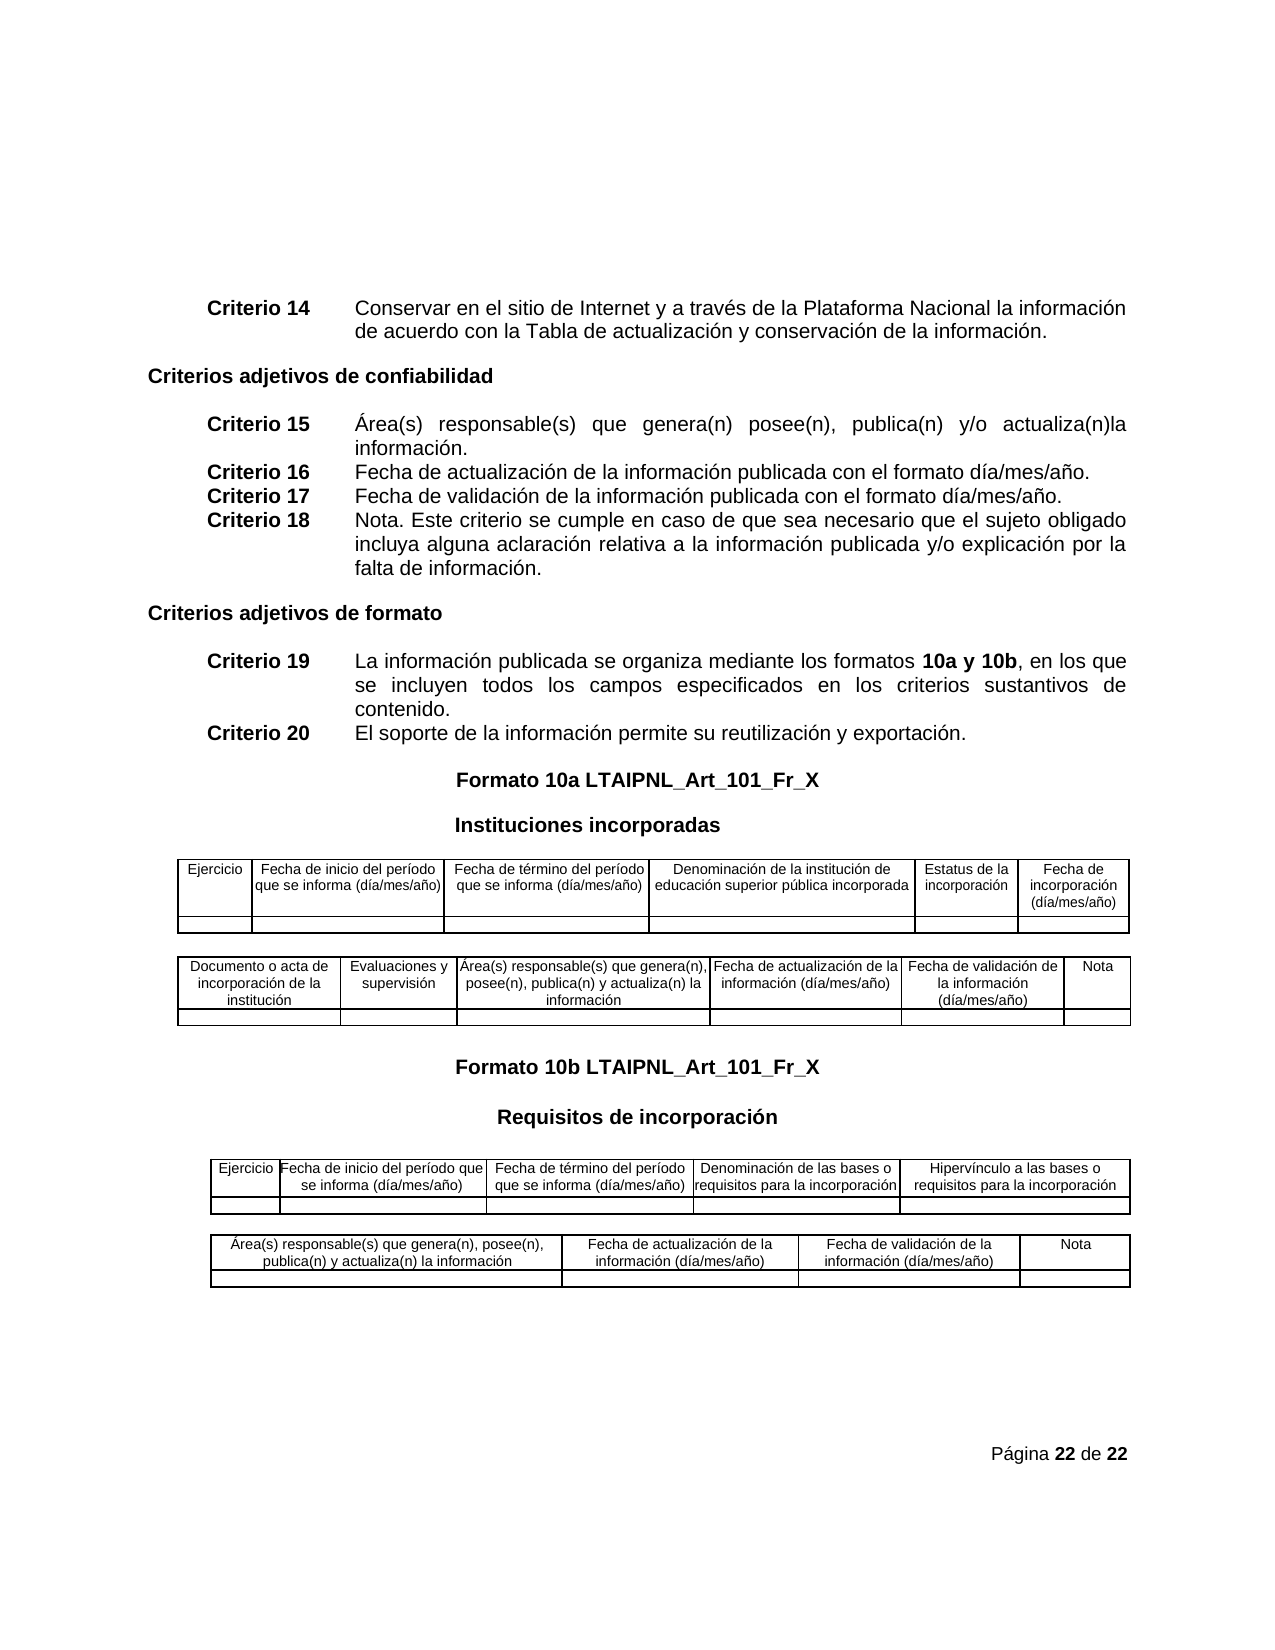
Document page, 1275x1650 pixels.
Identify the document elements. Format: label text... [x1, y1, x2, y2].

table_cell [281, 1198, 486, 1213]
table_header Fecha de actualización de la información (día/mes/año) [711, 958, 901, 1008]
table_cell [179, 1010, 340, 1024]
table_header Denominación de la institución de educación superior pública incorporada [650, 860, 914, 916]
text Requisitos de incorporación [148, 1105, 1127, 1129]
table_header Estatus de la incorporación [916, 860, 1017, 916]
table_cell [212, 1271, 561, 1286]
table_cell [902, 1010, 1063, 1024]
table_cell [212, 1198, 279, 1213]
table_cell [253, 917, 443, 932]
text Criterio 16 Fecha de actualización de la información publicada con el formato día/mes/año. [207, 460, 1127, 484]
text Criterio 14 Conservar en el sitio de Internet y a través de la Plataforma Nacional la información de acuerdo con la Tabla de actualización y conservación de la información. [207, 295, 1127, 343]
table_header Ejercicio [212, 1160, 279, 1196]
text Criterios adjetivos de formato [148, 601, 1127, 624]
table_header Evaluaciones y supervisión [341, 958, 456, 1008]
table_cell [458, 1010, 709, 1024]
table_cell [1021, 1271, 1129, 1286]
table_header Área(s) responsable(s) que genera(n), posee(n), publica(n) y actualiza(n) la información [212, 1236, 561, 1269]
table_header Área(s) responsable(s) que genera(n), posee(n), publica(n) y actualiza(n) la información [458, 958, 709, 1008]
table_cell [341, 1010, 456, 1024]
table_cell [916, 917, 1017, 932]
table_header Fecha de término del período que se informa (día/mes/año) [445, 860, 648, 916]
table_cell [1065, 1010, 1130, 1024]
text Criterio 18 Nota. Este criterio se cumple en caso de que sea necesario que el sujeto obligado incluya alguna aclaración relativa a la información publicada y/o explicación por la falta de información. [207, 508, 1127, 580]
table_cell [650, 917, 914, 932]
table_header Nota [1021, 1236, 1129, 1269]
text Criterios adjetivos de confiabilidad [148, 364, 1127, 388]
text Criterio 17 Fecha de validación de la información publicada con el formato día/mes/año. [207, 484, 1127, 508]
text Formato 10a LTAIPNL_Art_101_Fr_X [148, 768, 1127, 792]
table_header Nota [1065, 958, 1130, 1008]
table_header Fecha de incorporación (día/mes/año) [1019, 860, 1128, 916]
table_header Denominación de las bases o requisitos para la incorporación [694, 1160, 899, 1196]
table_cell [901, 1198, 1129, 1213]
text Instituciones incorporadas [148, 816, 1027, 837]
table_header Ejercicio [179, 860, 251, 916]
table_header Fecha de inicio del período que se informa (día/mes/año) [281, 1160, 486, 1196]
text Criterio 20 El soporte de la información permite su reutilización y exportación. [207, 720, 1127, 744]
table_header Fecha de inicio del período que se informa (día/mes/año) [253, 860, 443, 916]
table_cell [179, 917, 251, 932]
table_header Hipervínculo a las bases o requisitos para la incorporación [901, 1160, 1129, 1196]
table_header Fecha de actualización de la información (día/mes/año) [563, 1236, 798, 1269]
table_header Fecha de validación de la información (día/mes/año) [799, 1236, 1019, 1269]
text Criterio 15 Área(s) responsable(s) que genera(n) posee(n), publica(n) y/o actualiza(n)la información. [207, 412, 1127, 460]
table_cell [799, 1271, 1019, 1286]
table_cell [563, 1271, 798, 1286]
table_header Fecha de término del período que se informa (día/mes/año) [487, 1160, 693, 1196]
table_cell [694, 1198, 899, 1213]
table_cell [445, 917, 648, 932]
text Criterio 19 La información publicada se organiza mediante los formatos 10a y 10b, en los que se incluyen todos los campos especificados en los criterios sustantivos de contenido. [207, 648, 1127, 720]
text Formato 10b LTAIPNL_Art_101_Fr_X [148, 1055, 1127, 1079]
table_cell [1019, 917, 1128, 932]
table_cell [487, 1198, 693, 1213]
table_cell [711, 1010, 901, 1024]
table_header Fecha de validación de la información (día/mes/año) [902, 958, 1063, 1008]
table_header Documento o acta de incorporación de la institución [179, 958, 340, 1008]
